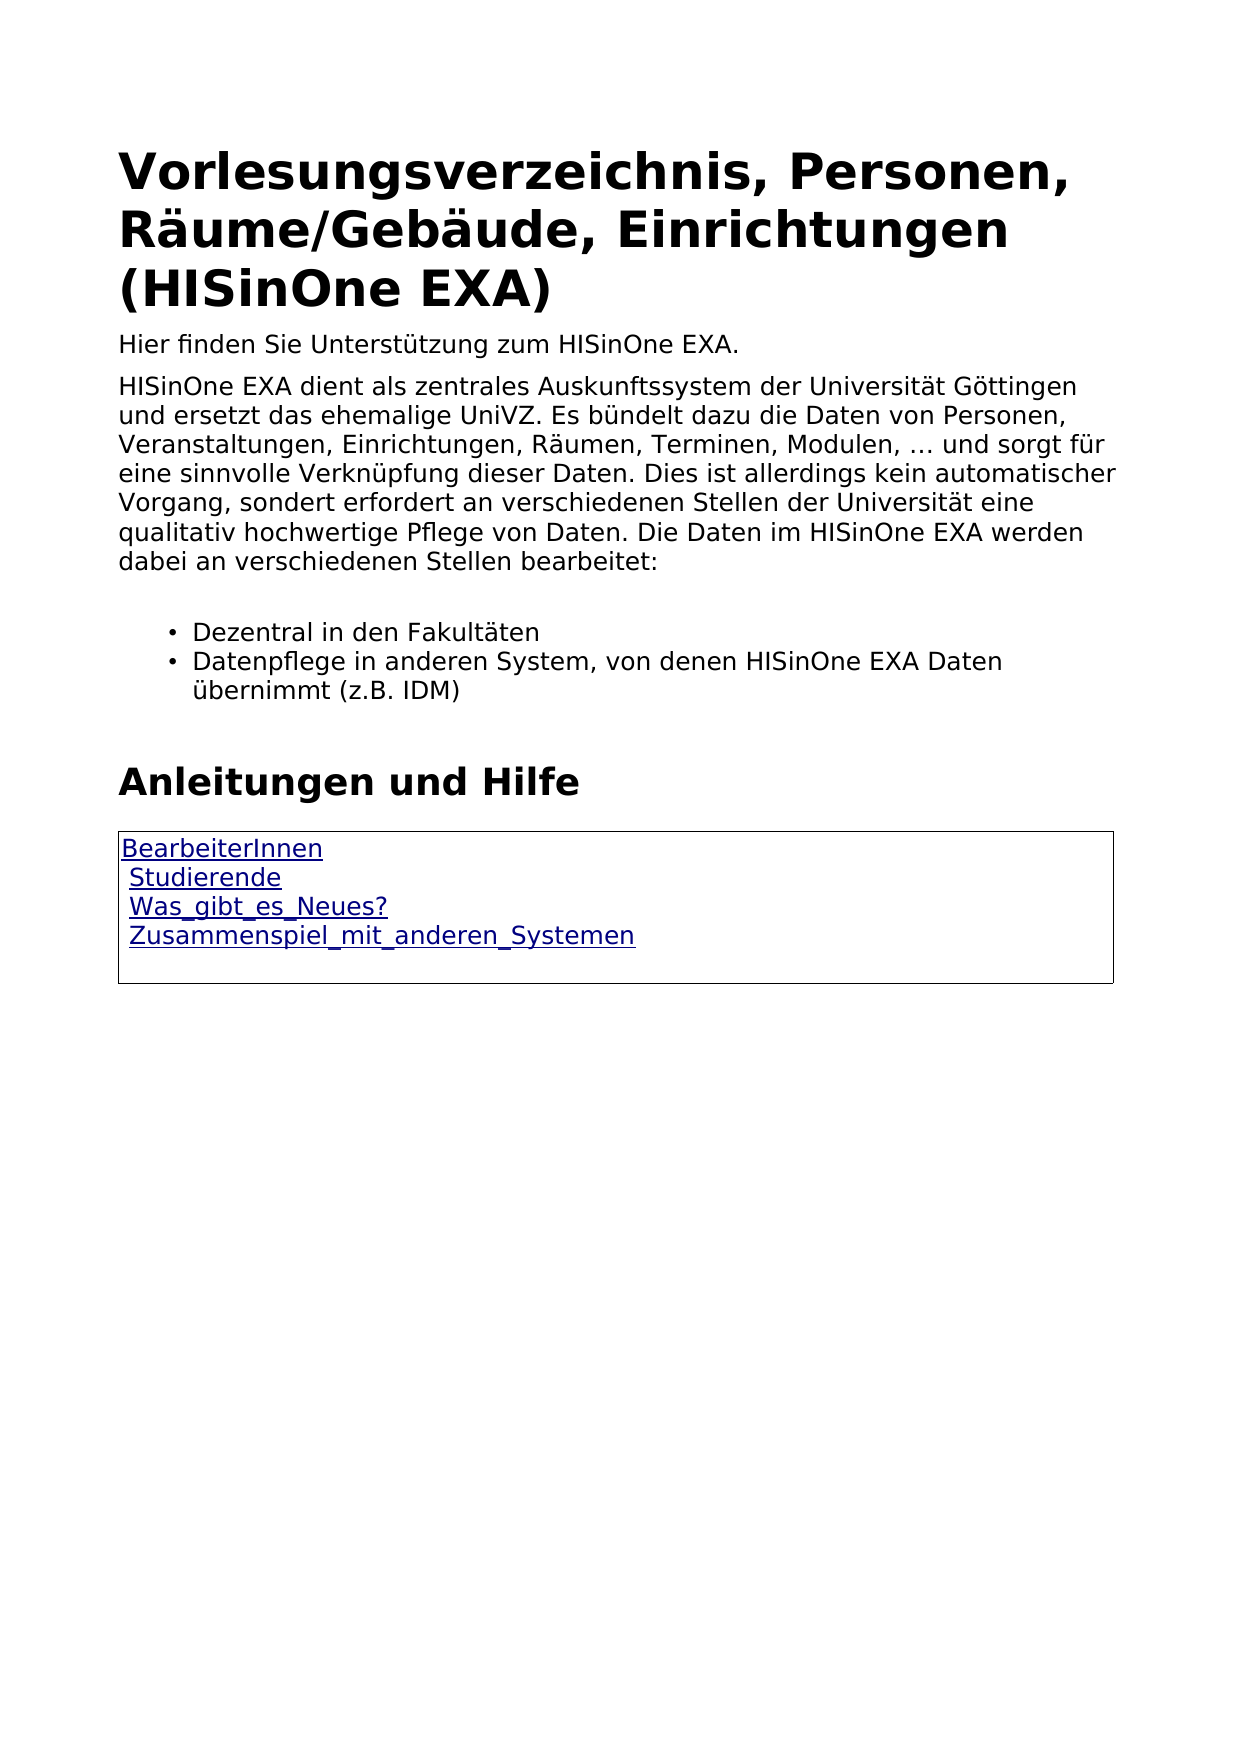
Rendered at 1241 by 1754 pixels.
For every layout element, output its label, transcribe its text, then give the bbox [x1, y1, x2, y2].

text HISinOne EXA dient als zentrales Auskunftssystem der Universität Göttingen und ersetzt das ehemalige UniVZ. Es bündelt dazu die Daten von Personen, Veranstaltungen, Einrichtungen, Räumen, Terminen, Modulen, … und sorgt für eine sinnvolle Verknüpfung dieser Daten. Dies ist allerdings kein automatischer Vorgang, sondert erfordert an verschiedenen Stellen der Universität eine qualitativ hochwertige Pflege von Daten. Die Daten im HISinOne EXA werden dabei an verschiedenen Stellen bearbeitet: [118, 372, 1122, 576]
subtitle Anleitungen und Hilfe [118, 760, 1122, 804]
list Datenpflege in anderen System, von denen HISinOne EXA Daten übernimmt (z.B. IDM) [177, 647, 1122, 706]
table_header BearbeiterInnen Studierende Was_gibt_es_Neues? Zusammenspiel_mit_anderen_Systemen [119, 832, 1113, 983]
list Dezentral in den Fakultäten [177, 618, 1122, 647]
text Hier finden Sie Unterstützung zum HISinOne EXA. [118, 330, 1122, 359]
subtitle Vorlesungsverzeichnis, Personen, Räume/Gebäude, Einrichtungen (HISinOne EXA) [118, 143, 1122, 318]
